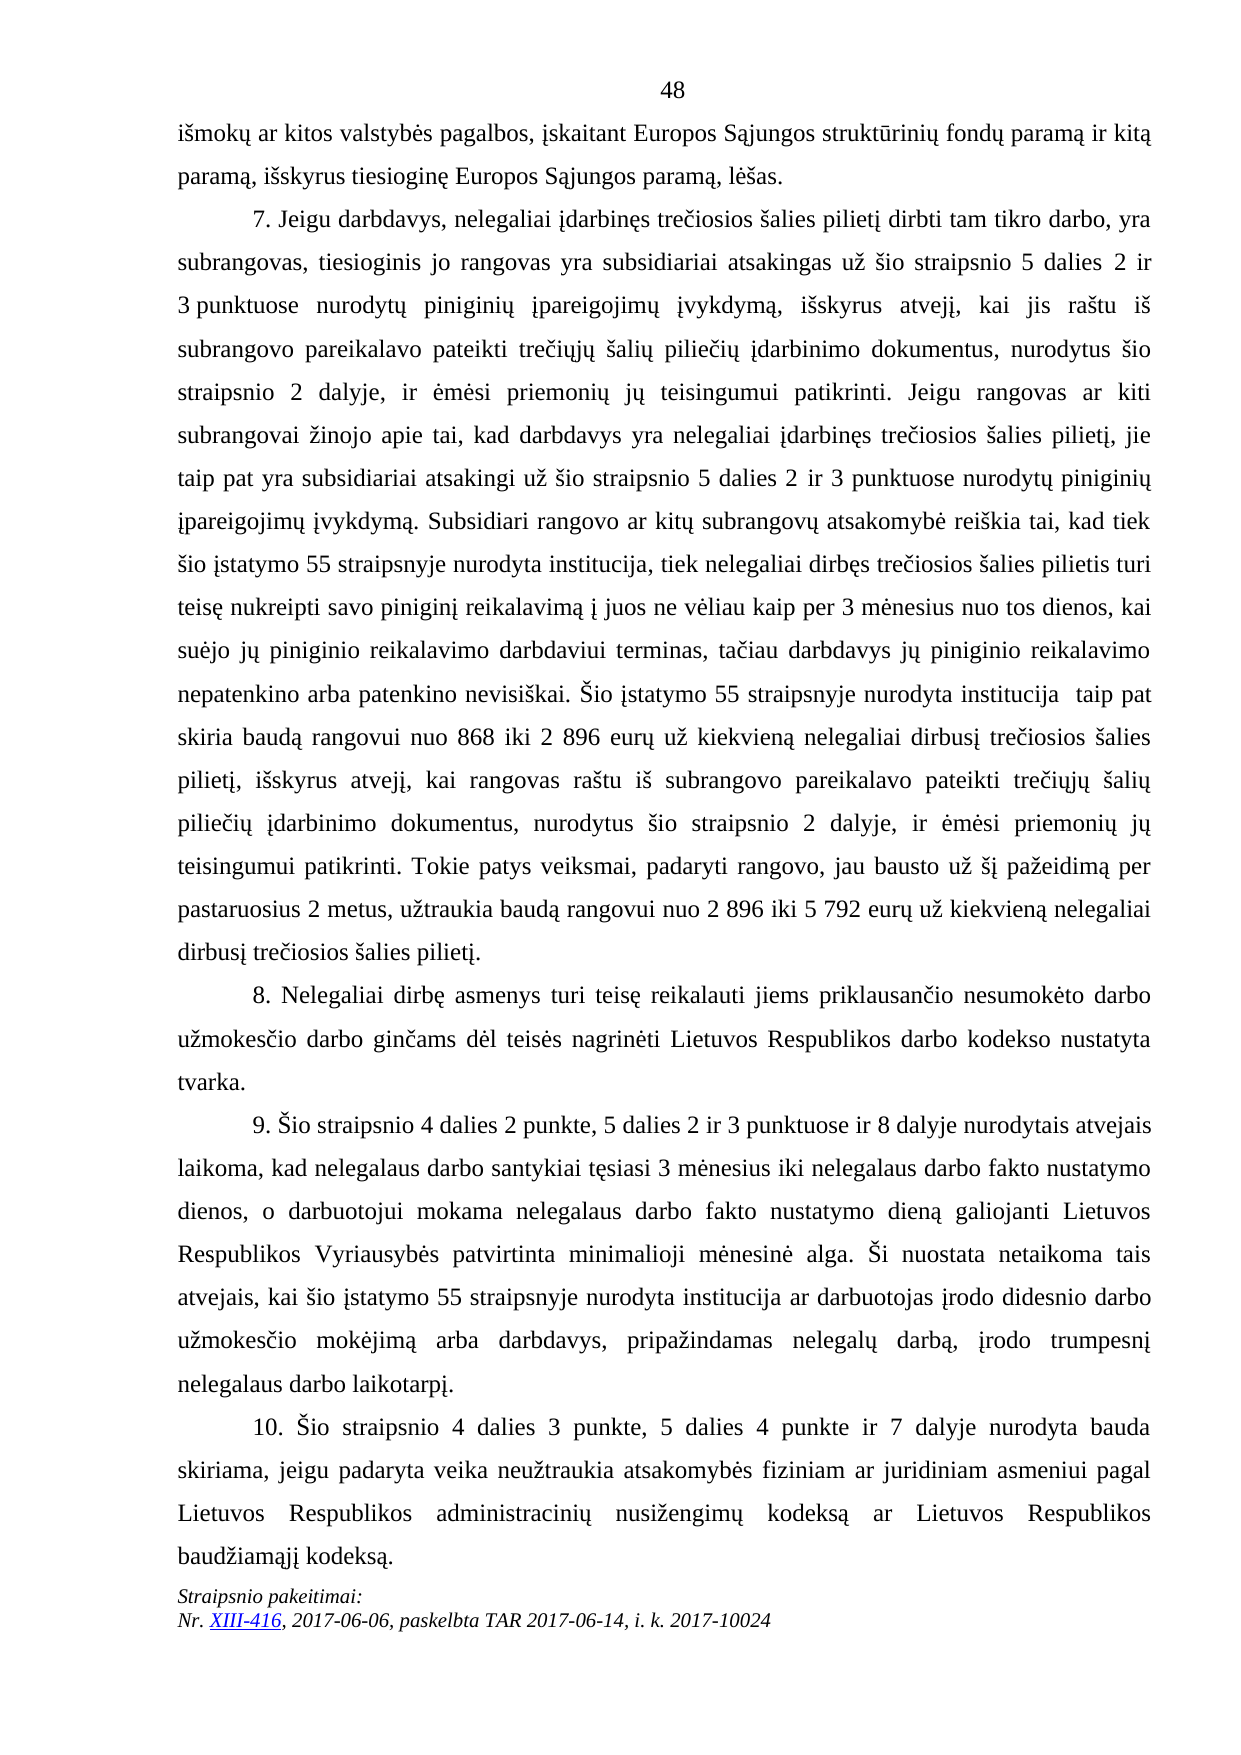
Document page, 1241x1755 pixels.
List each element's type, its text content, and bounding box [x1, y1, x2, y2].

text 10. Šio straipsnio 4 dalies 3 punkte, 5 dalies 4 punkte ir 7 dalyje nurodyta bauda skiriama, jeigu padaryta veika neužtraukia atsakomybės fiziniam ar juridiniam asmeniui pagal Lietuvos Respublikos administracinių nusižengimų kodeksą ar Lietuvos Respublikos baudžiamąjį kodeksą. [177, 1412, 1152, 1570]
text 9. Šio straipsnio 4 dalies 2 punkte, 5 dalies 2 ir 3 punktuose ir 8 dalyje nurodytais atvejais laikoma, kad nelegalaus darbo santykiai tęsiasi 3 mėnesius iki nelegalaus darbo fakto nustatymo dienos, o darbuotojui mokama nelegalaus darbo fakto nustatymo dieną galiojanti Lietuvos Respublikos Vyriausybės patvirtinta minimalioji mėnesinė alga. Ši nuostata netaikoma tais atvejais, kai šio įstatymo 55 straipsnyje nurodyta institucija ar darbuotojas įrodo didesnio darbo užmokesčio mokėjimą arba darbdavys, pripažindamas nelegalų darbą, įrodo trumpesnį nelegalaus darbo laikotarpį. [177, 1110, 1152, 1397]
text Nr. XIII-416, 2017-06-06, paskelbta TAR 2017-06-14, i. k. 2017-10024 [177, 1608, 1152, 1632]
text išmokų ar kitos valstybės pagalbos, įskaitant Europos Sąjungos struktūrinių fondų paramą ir kitą paramą, išskyrus tiesioginę Europos Sąjungos paramą, lėšas. [177, 118, 1152, 190]
text 8. Nelegaliai dirbę asmenys turi teisę reikalauti jiems priklausančio nesumokėto darbo užmokesčio darbo ginčams dėl teisės nagrinėti Lietuvos Respublikos darbo kodekso nustatyta tvarka. [177, 981, 1152, 1096]
text Straipsnio pakeitimai: [177, 1584, 1152, 1608]
text 7. Jeigu darbdavys, nelegaliai įdarbinęs trečiosios šalies pilietį dirbti tam tikro darbo, yra subrangovas, tiesioginis jo rangovas yra subsidiariai atsakingas už šio straipsnio 5 dalies 2 ir 3 punktuose nurodytų piniginių įpareigojimų įvykdymą, išskyrus atvejį, kai jis raštu iš subrangovo pareikalavo pateikti trečiųjų šalių piliečių įdarbinimo dokumentus, nurodytus šio straipsnio 2 dalyje, ir ėmėsi priemonių jų teisingumui patikrinti. Jeigu rangovas ar kiti subrangovai žinojo apie tai, kad darbdavys yra nelegaliai įdarbinęs trečiosios šalies pilietį, jie taip pat yra subsidiariai atsakingi už šio straipsnio 5 dalies 2 ir 3 punktuose nurodytų piniginių įpareigojimų įvykdymą. Subsidiari rangovo ar kitų subrangovų atsakomybė reiškia tai, kad tiek šio įstatymo 55 straipsnyje nurodyta institucija, tiek nelegaliai dirbęs trečiosios šalies pilietis turi teisę nukreipti savo piniginį reikalavimą į juos ne vėliau kaip per 3 mėnesius nuo tos dienos, kai suėjo jų piniginio reikalavimo darbdaviui terminas, tačiau darbdavys jų piniginio reikalavimo nepatenkino arba patenkino nevisiškai. Šio įstatymo 55 straipsnyje nurodyta institucija taip pat skiria baudą rangovui nuo 868 iki 2 896 eurų už kiekvieną nelegaliai dirbusį trečiosios šalies pilietį, išskyrus atvejį, kai rangovas raštu iš subrangovo pareikalavo pateikti trečiųjų šalių piliečių įdarbinimo dokumentus, nurodytus šio straipsnio 2 dalyje, ir ėmėsi priemonių jų teisingumui patikrinti. Tokie patys veiksmai, padaryti rangovo, jau bausto už šį pažeidimą per pastaruosius 2 metus, užtraukia baudą rangovui nuo 2 896 iki 5 792 eurų už kiekvieną nelegaliai dirbusį trečiosios šalies pilietį. [177, 204, 1152, 966]
